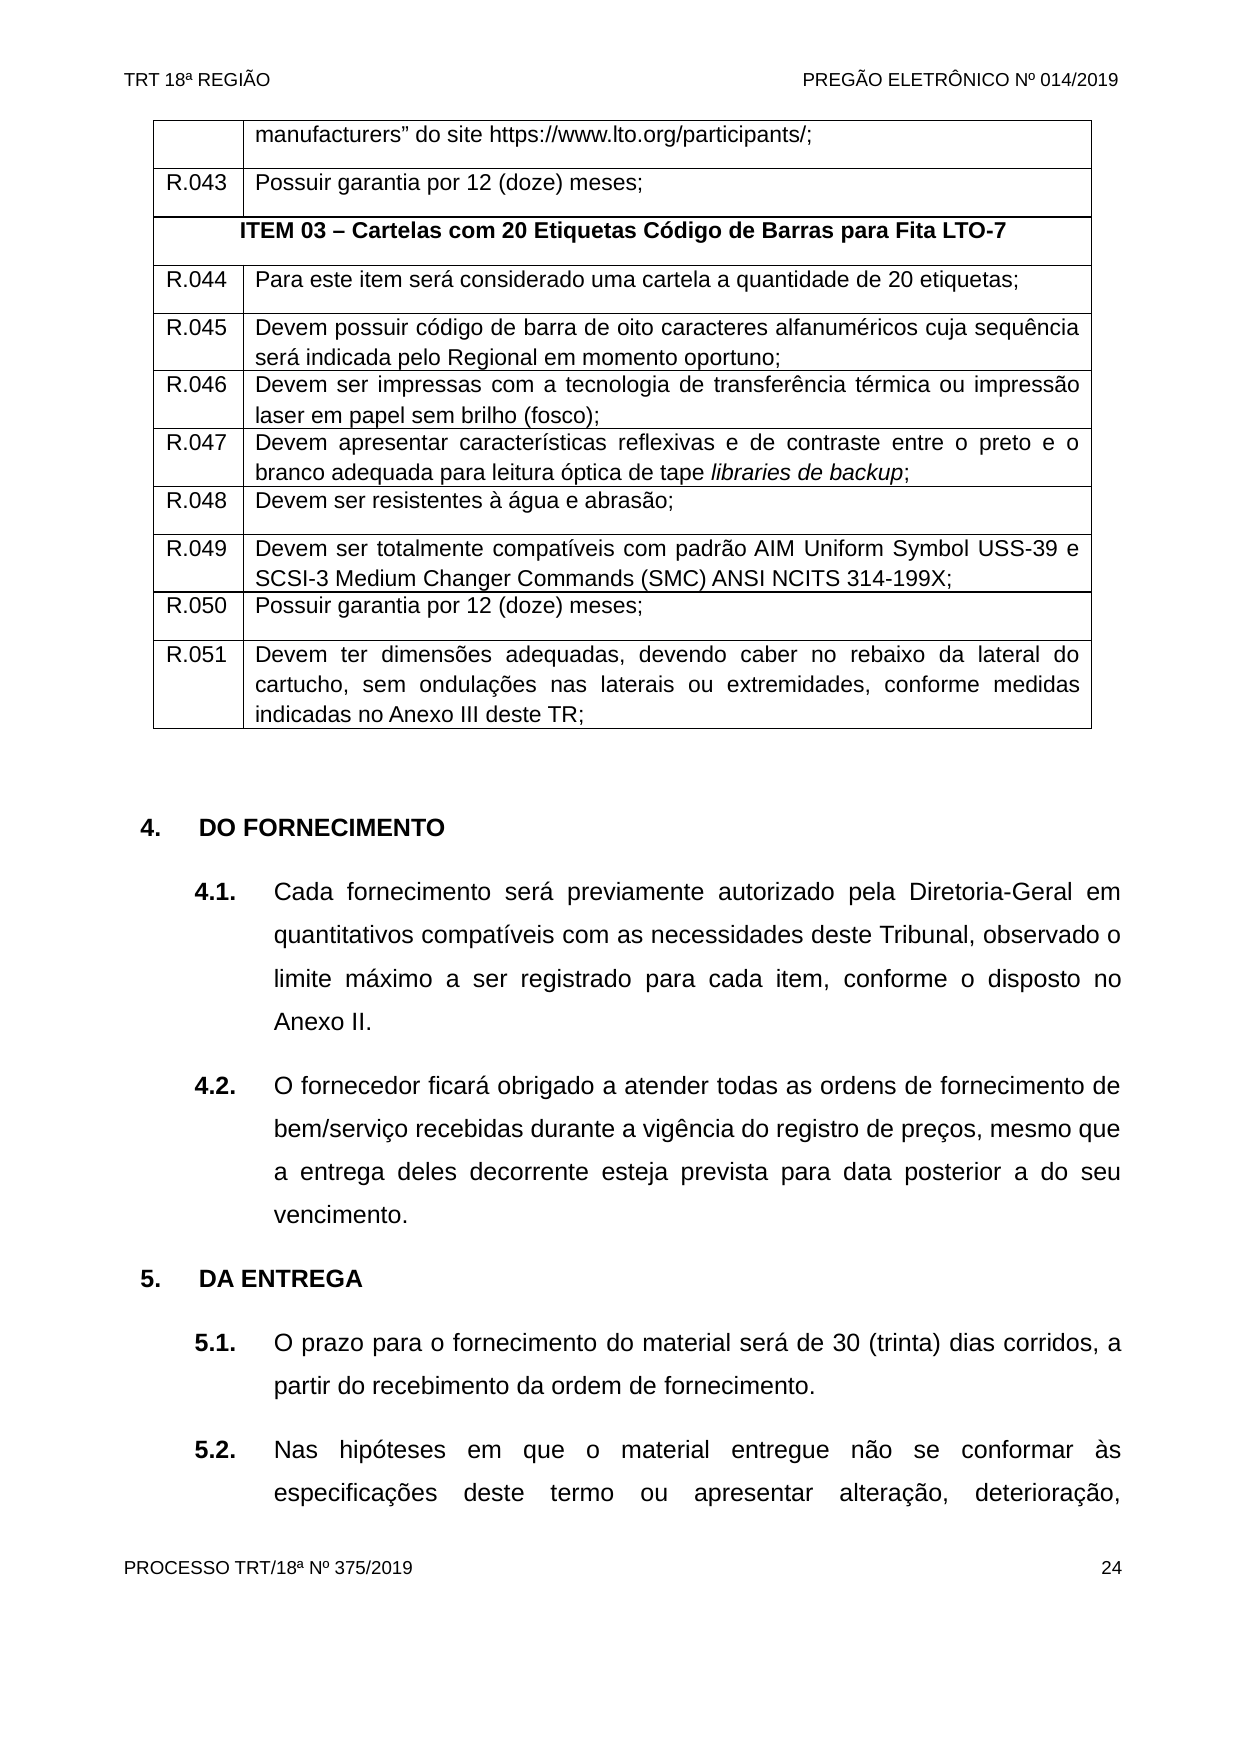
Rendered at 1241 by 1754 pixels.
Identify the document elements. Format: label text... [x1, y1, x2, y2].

table_cell Devem ser impressas com a tecnologia de transferência térmica ou impressão laser em papel sem brilho (fosco); [244, 371, 1091, 428]
table_cell R.050 [154, 593, 243, 640]
list O fornecedor ficará obrigado a atender todas as ordens de fornecimento de bem/serviço recebidas durante a vigência do registro de preços, mesmo que a entrega deles decorrente esteja prevista para data posterior a do seu vencimento. [236, 1071, 1122, 1229]
table_cell R.044 [154, 266, 243, 313]
table_cell R.051 [154, 641, 243, 727]
table_cell manufacturers” do site https://www.lto.org/participants/; [244, 121, 1091, 168]
table_cell R.048 [154, 487, 243, 534]
table_cell R.045 [154, 314, 243, 370]
list O prazo para o fornecimento do material será de 30 (trinta) dias corridos, a partir do recebimento da ordem de fornecimento. [236, 1328, 1122, 1400]
table_cell R.047 [154, 429, 243, 486]
table_cell Possuir garantia por 12 (doze) meses; [244, 593, 1091, 640]
table_cell Possuir garantia por 12 (doze) meses; [244, 169, 1091, 216]
table_cell Devem ser resistentes à água e abrasão; [244, 487, 1091, 534]
table_cell Devem ter dimensões adequadas, devendo caber no rebaixo da lateral do cartucho, sem ondulações nas laterais ou extremidades, conforme medidas indicadas no Anexo III deste TR; [244, 641, 1091, 727]
list DA ENTREGA [161, 1264, 1122, 1293]
table_cell R.043 [154, 169, 243, 216]
list DO FORNECIMENTO [161, 813, 1122, 842]
table_cell R.049 [154, 535, 243, 591]
table_cell Devem apresentar características reflexivas e de contraste entre o preto e o branco adequada para leitura óptica de tape libraries de backup; [244, 429, 1091, 486]
table_cell R.046 [154, 371, 243, 428]
list Cada fornecimento será previamente autorizado pela Diretoria-Geral em quantitativos compatíveis com as necessidades deste Tribunal, observado o limite máximo a ser registrado para cada item, conforme o disposto no Anexo II. [236, 877, 1122, 1035]
table_cell Para este item será considerado uma cartela a quantidade de 20 etiquetas; [244, 266, 1091, 313]
table_cell Devem ser totalmente compatíveis com padrão AIM Uniform Symbol USS-39 e SCSI-3 Medium Changer Commands (SMC) ANSI NCITS 314-199X; [244, 535, 1091, 591]
table_cell [154, 121, 243, 168]
table_cell ITEM 03 – Cartelas com 20 Etiquetas Código de Barras para Fita LTO-7 [154, 218, 1091, 264]
list Nas hipóteses em que o material entregue não se conformar às especificações deste termo ou apresentar alteração, deterioração, [236, 1435, 1122, 1507]
